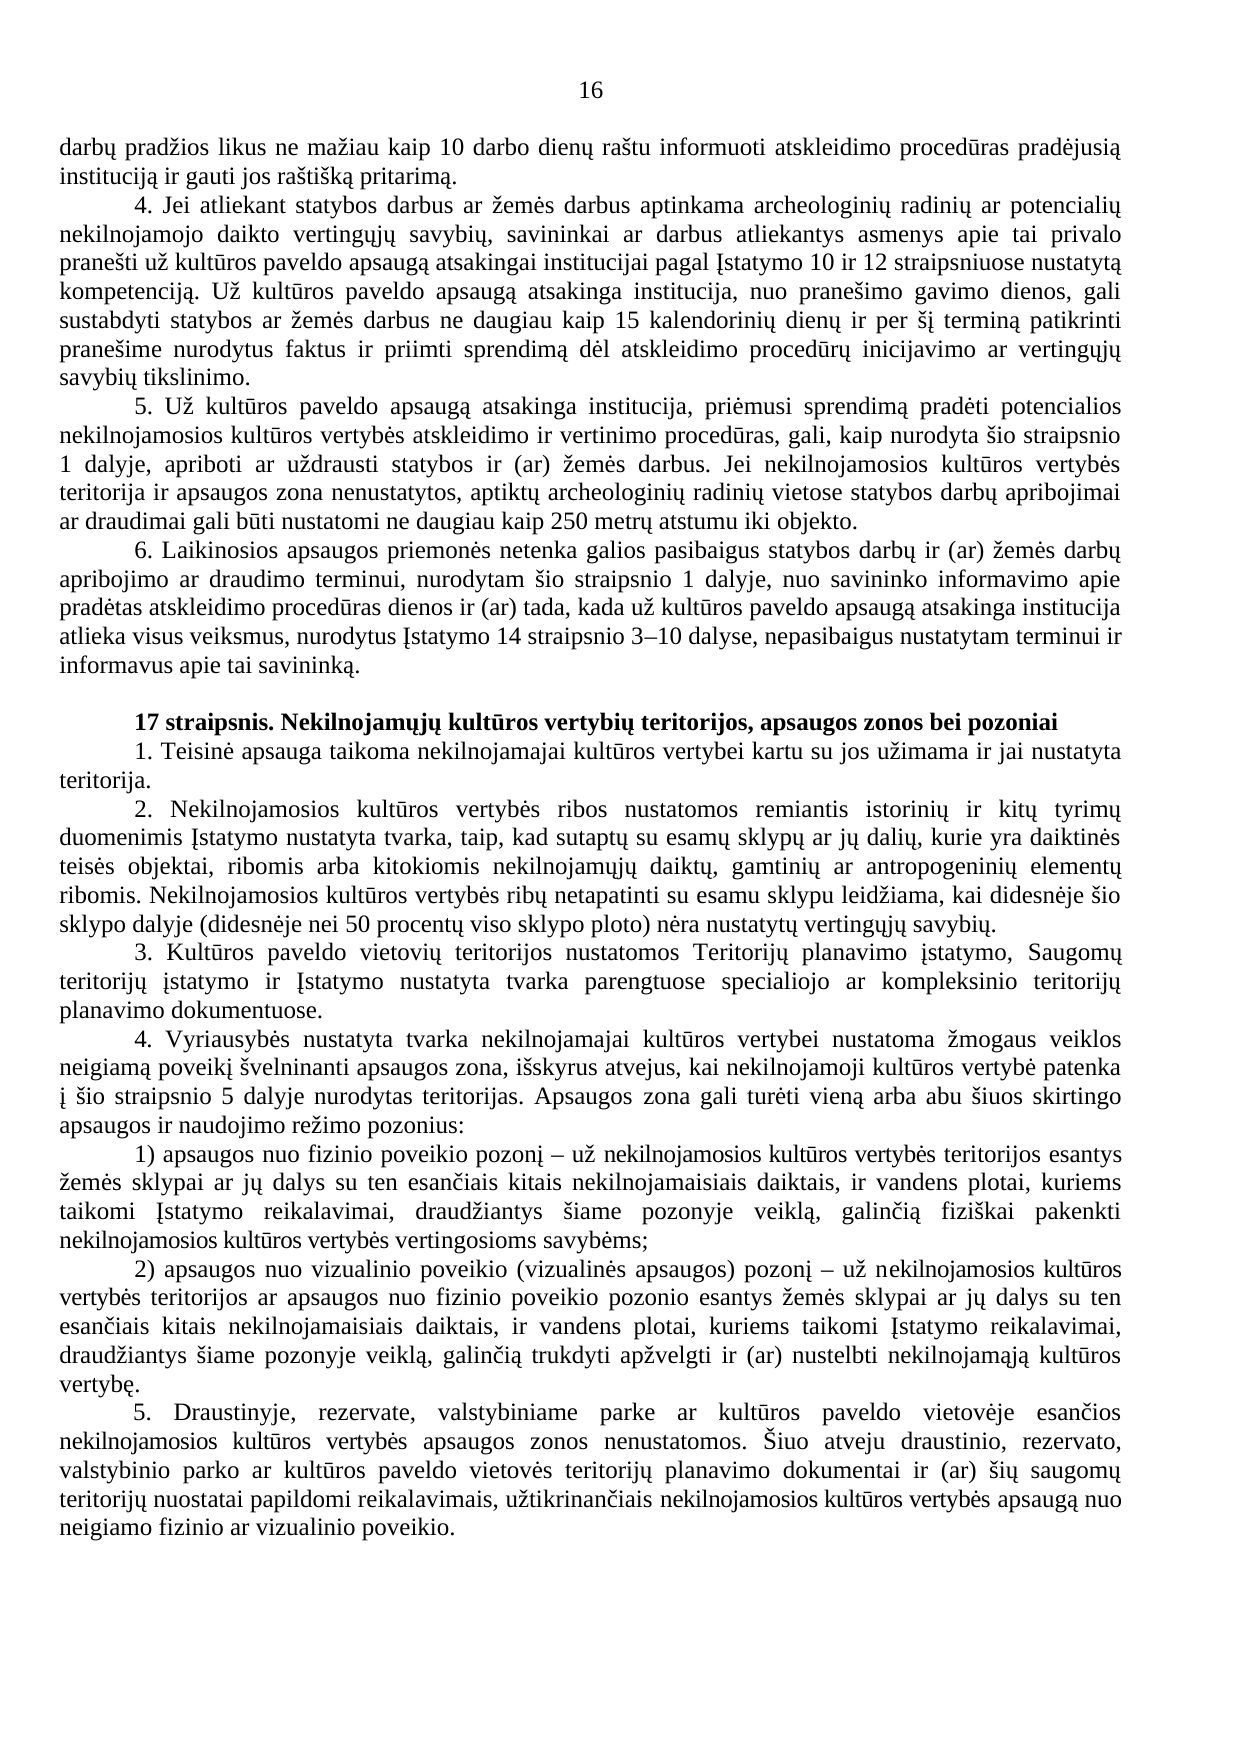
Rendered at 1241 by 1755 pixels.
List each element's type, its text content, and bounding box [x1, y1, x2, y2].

text 1) apsaugos nuo fizinio poveikio pozonį – už nekilnojamosios kultūros vertybės teritorijos esantys žemės sklypai ar jų dalys su ten esančiais kitais nekilnojamaisiais daiktais, ir vandens plotai, kuriems taikomi Įstatymo reikalavimai, draudžiantys šiame pozonyje veiklą, galinčią fiziškai pakenkti nekilnojamosios kultūros vertybės vertingosioms savybėms; [59, 1139, 1122, 1254]
text 5. Už kultūros paveldo apsaugą atsakinga institucija, priėmusi sprendimą pradėti potencialios nekilnojamosios kultūros vertybės atskleidimo ir vertinimo procedūras, gali, kaip nurodyta šio straipsnio 1 dalyje, apriboti ar uždrausti statybos ir (ar) žemės darbus. Jei nekilnojamosios kultūros vertybės teritorija ir apsaugos zona nenustatytos, aptiktų archeologinių radinių vietose statybos darbų apribojimai ar draudimai gali būti nustatomi ne daugiau kaip 250 metrų atstumu iki objekto. [59, 391, 1122, 535]
text 5. Draustinyje, rezervate, valstybiniame parke ar kultūros paveldo vietovėje esančios nekilnojamosios kultūros vertybės apsaugos zonos nenustatomos. Šiuo atveju draustinio, rezervato, valstybinio parko ar kultūros paveldo vietovės teritorijų planavimo dokumentai ir (ar) šių saugomų teritorijų nuostatai papildomi reikalavimais, užtikrinančiais nekilnojamosios kultūros vertybės apsaugą nuo neigiamo fizinio ar vizualinio poveikio. [59, 1397, 1122, 1541]
text 6. Laikinosios apsaugos priemonės netenka galios pasibaigus statybos darbų ir (ar) žemės darbų apribojimo ar draudimo terminui, nurodytam šio straipsnio 1 dalyje, nuo savininko informavimo apie pradėtas atskleidimo procedūras dienos ir (ar) tada, kada už kultūros paveldo apsaugą atsakinga institucija atlieka visus veiksmus, nurodytus Įstatymo 14 straipsnio 3–10 dalyse, nepasibaigus nustatytam terminui ir informavus apie tai savininką. [59, 535, 1122, 679]
text darbų pradžios likus ne mažiau kaip 10 darbo dienų raštu informuoti atskleidimo procedūras pradėjusią instituciją ir gauti jos raštišką pritarimą. [59, 132, 1122, 190]
text 4. Vyriausybės nustatyta tvarka nekilnojamajai kultūros vertybei nustatoma žmogaus veiklos neigiamą poveikį švelninanti apsaugos zona, išskyrus atvejus, kai nekilnojamoji kultūros vertybė patenka į šio straipsnio 5 dalyje nurodytas teritorijas. Apsaugos zona gali turėti vieną arba abu šiuos skirtingo apsaugos ir naudojimo režimo pozonius: [59, 1024, 1122, 1139]
text 1. Teisinė apsauga taikoma nekilnojamajai kultūros vertybei kartu su jos užimama ir jai nustatyta teritorija. [59, 736, 1122, 794]
text 2) apsaugos nuo vizualinio poveikio (vizualinės apsaugos) pozonį – už nekilnojamosios kultūros vertybės teritorijos ar apsaugos nuo fizinio poveikio pozonio esantys žemės sklypai ar jų dalys su ten esančiais kitais nekilnojamaisiais daiktais, ir vandens plotai, kuriems taikomi Įstatymo reikalavimai, draudžiantys šiame pozonyje veiklą, galinčią trukdyti apžvelgti ir (ar) nustelbti nekilnojamąją kultūros vertybę. [59, 1254, 1122, 1397]
subtitle 17 straipsnis. Nekilnojamųjų kultūros vertybių teritorijos, apsaugos zonos bei pozoniai [134, 707, 1122, 736]
text 4. Jei atliekant statybos darbus ar žemės darbus aptinkama archeologinių radinių ar potencialių nekilnojamojo daikto vertingųjų savybių, savininkai ar darbus atliekantys asmenys apie tai privalo pranešti už kultūros paveldo apsaugą atsakingai institucijai pagal Įstatymo 10 ir 12 straipsniuose nustatytą kompetenciją. Už kultūros paveldo apsaugą atsakinga institucija, nuo pranešimo gavimo dienos, gali sustabdyti statybos ar žemės darbus ne daugiau kaip 15 kalendorinių dienų ir per šį terminą patikrinti pranešime nurodytus faktus ir priimti sprendimą dėl atskleidimo procedūrų inicijavimo ar vertingųjų savybių tikslinimo. [59, 190, 1122, 391]
text 3. Kultūros paveldo vietovių teritorijos nustatomos Teritorijų planavimo įstatymo, Saugomų teritorijų įstatymo ir Įstatymo nustatyta tvarka parengtuose specialiojo ar kompleksinio teritorijų planavimo dokumentuose. [59, 937, 1122, 1024]
text 2. Nekilnojamosios kultūros vertybės ribos nustatomos remiantis istorinių ir kitų tyrimų duomenimis Įstatymo nustatyta tvarka, taip, kad sutaptų su esamų sklypų ar jų dalių, kurie yra daiktinės teisės objektai, ribomis arba kitokiomis nekilnojamųjų daiktų, gamtinių ar antropogeninių elementų ribomis. Nekilnojamosios kultūros vertybės ribų netapatinti su esamu sklypu leidžiama, kai didesnėje šio sklypo dalyje (didesnėje nei 50 procentų viso sklypo ploto) nėra nustatytų vertingųjų savybių. [59, 794, 1122, 937]
